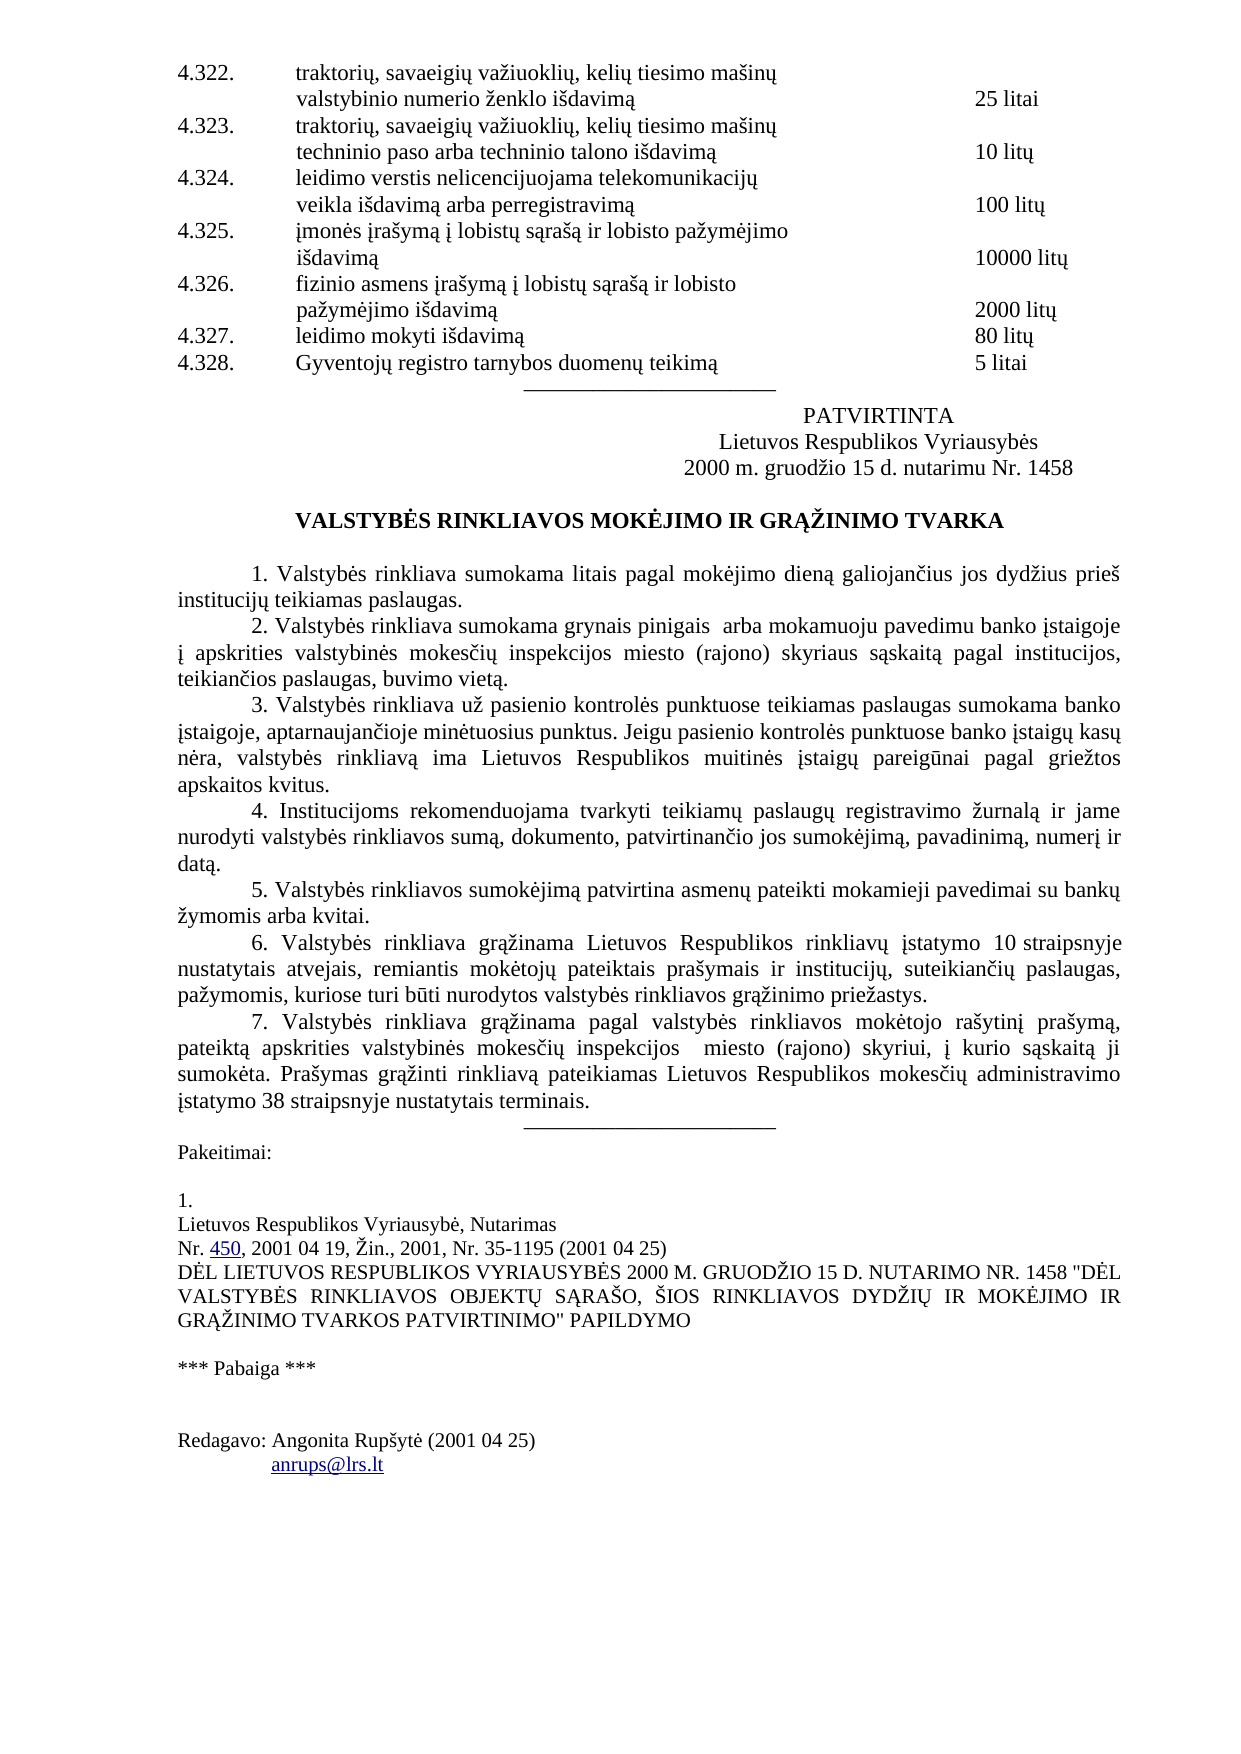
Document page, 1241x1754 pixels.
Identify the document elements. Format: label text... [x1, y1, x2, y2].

text Pakeitimai: [177, 1139, 1122, 1164]
text 4.325. įmonės įrašymą į lobistų sąrašą ir lobisto pažymėjimo išdavimą 10000 litų [177, 217, 1122, 270]
text 4.328. Gyventojų registro tarnybos duomenų teikimą 5 litai [177, 349, 1122, 375]
text 1. [177, 1188, 1122, 1212]
text 4.326. fizinio asmens įrašymą į lobistų sąrašą ir lobisto pažymėjimo išdavimą 2000 litų [177, 270, 1122, 323]
text –––––––––––––––––––––– [177, 1113, 1122, 1139]
text 4.324. leidimo verstis nelicencijuojama telekomunikacijų veikla išdavimą arba perregistravimą 100 litų [177, 164, 1122, 217]
text VALSTYBĖS RINKLIAVOS MOKĖJIMO IR GRĄŽINIMO TVARKA [177, 507, 1122, 533]
text 4.322. traktorių, savaeigių važiuoklių, kelių tiesimo mašinų valstybinio numerio ženklo išdavimą 25 litai [177, 59, 1122, 112]
text 2. Valstybės rinkliava sumokama grynais pinigais arba mokamuoju pavedimu banko įstaigoje į apskrities valstybinės mokesčių inspekcijos miesto (rajono) skyriaus sąskaitą pagal institucijos, teikiančios paslaugas, buvimo vietą. [177, 612, 1122, 692]
text 4.327. leidimo mokyti išdavimą 80 litų [177, 323, 1122, 349]
text Redagavo: Angonita Rupšytė (2001 04 25) [177, 1428, 1122, 1452]
text Nr. 450, 2001 04 19, Žin., 2001, Nr. 35-1195 (2001 04 25) [177, 1236, 1122, 1260]
text 4. Institucijoms rekomenduojama tvarkyti teikiamų paslaugų registravimo žurnalą ir jame nurodyti valstybės rinkliavos sumą, dokumento, patvirtinančio jos sumokėjimą, pavadinimą, numerį ir datą. [177, 797, 1122, 876]
text 7. Valstybės rinkliava grąžinama pagal valstybės rinkliavos mokėtojo rašytinį prašymą, pateiktą apskrities valstybinės mokesčių inspekcijos miesto (rajono) skyriui, į kurio sąskaitą ji sumokėta. Prašymas grąžinti rinkliavą pateikiamas Lietuvos Respublikos mokesčių administravimo įstatymo 38 straipsnyje nustatytais terminais. [177, 1008, 1122, 1113]
text Lietuvos Respublikos Vyriausybės 2000 m. gruodžio 15 d. nutarimu Nr. 1458 [635, 428, 1122, 481]
text DĖL LIETUVOS RESPUBLIKOS VYRIAUSYBĖS 2000 M. GRUODŽIO 15 D. NUTARIMO NR. 1458 "DĖL VALSTYBĖS RINKLIAVOS OBJEKTŲ SĄRAŠO, ŠIOS RINKLIAVOS DYDŽIŲ IR MOKĖJIMO IR GRĄŽINIMO TVARKOS PATVIRTINIMO" PAPILDYMO [177, 1260, 1122, 1332]
text 4.323. traktorių, savaeigių važiuoklių, kelių tiesimo mašinų techninio paso arba techninio talono išdavimą 10 litų [177, 112, 1122, 164]
text Lietuvos Respublikos Vyriausybė, Nutarimas [177, 1212, 1122, 1236]
text –––––––––––––––––––––– [177, 375, 1122, 402]
text *** Pabaiga *** [177, 1356, 1122, 1380]
text 3. Valstybės rinkliava už pasienio kontrolės punktuose teikiamas paslaugas sumokama banko įstaigoje, aptarnaujančioje minėtuosius punktus. Jeigu pasienio kontrolės punktuose banko įstaigų kasų nėra, valstybės rinkliavą ima Lietuvos Respublikos muitinės įstaigų pareigūnai pagal griežtos apskaitos kvitus. [177, 692, 1122, 797]
text anrups@lrs.lt [177, 1452, 1122, 1476]
text Patvirtinta [635, 402, 1122, 428]
text 5. Valstybės rinkliavos sumokėjimą patvirtina asmenų pateikti mokamieji pavedimai su bankų žymomis arba kvitai. [177, 876, 1122, 929]
text 1. Valstybės rinkliava sumokama litais pagal mokėjimo dieną galiojančius jos dydžius prieš institucijų teikiamas paslaugas. [177, 560, 1122, 612]
text 6. Valstybės rinkliava grąžinama Lietuvos Respublikos rinkliavų įstatymo 10 straipsnyje nustatytais atvejais, remiantis mokėtojų pateiktais prašymais ir institucijų, suteikiančių paslaugas, pažymomis, kuriose turi būti nurodytos valstybės rinkliavos grąžinimo priežastys. [177, 929, 1122, 1008]
